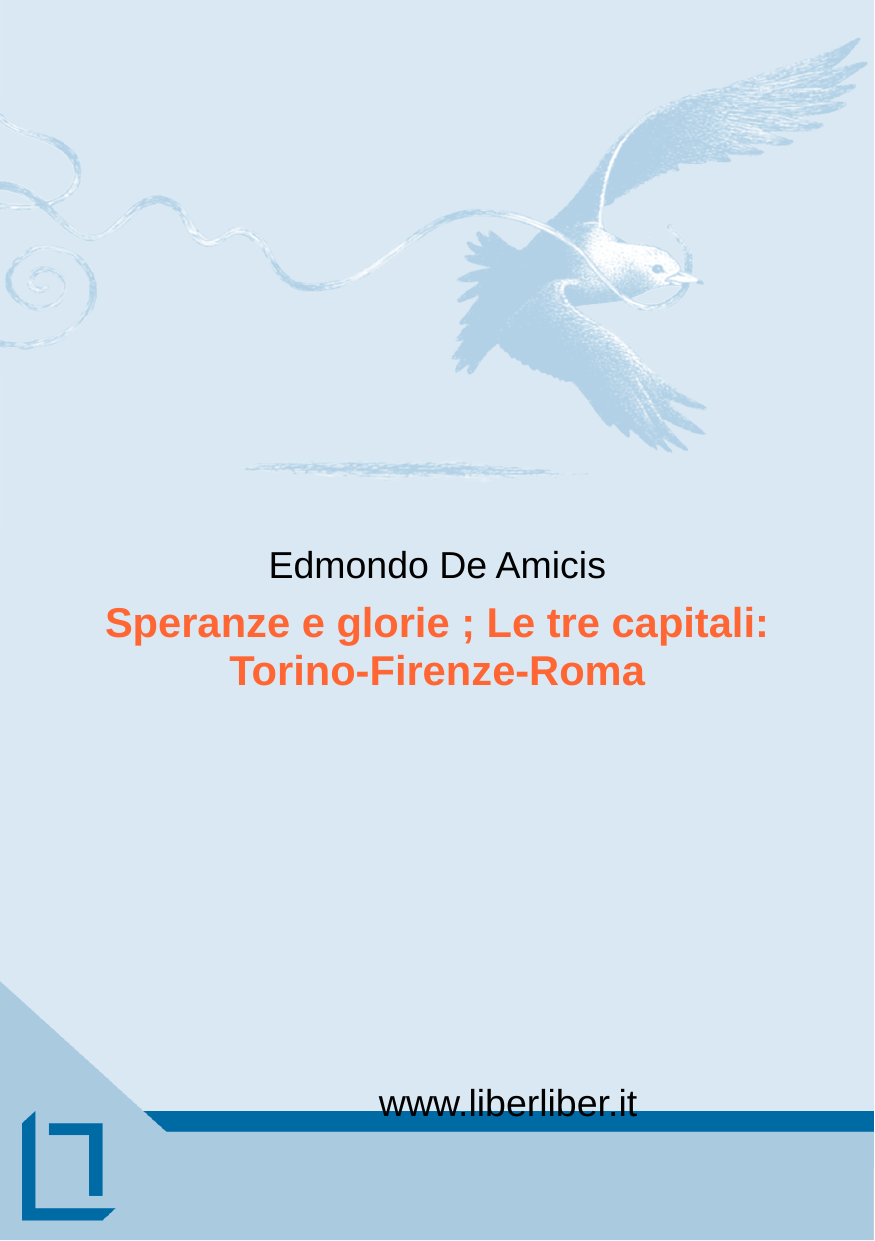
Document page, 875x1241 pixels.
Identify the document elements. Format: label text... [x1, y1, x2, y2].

text Edmondo De Amicis [94, 543, 779, 586]
picture [0, 0, 874, 1241]
text www.liberliber.it [331, 1081, 685, 1124]
text Speranze e glorie ; Le tre capitali: Torino-Firenze-Roma [94, 598, 779, 694]
